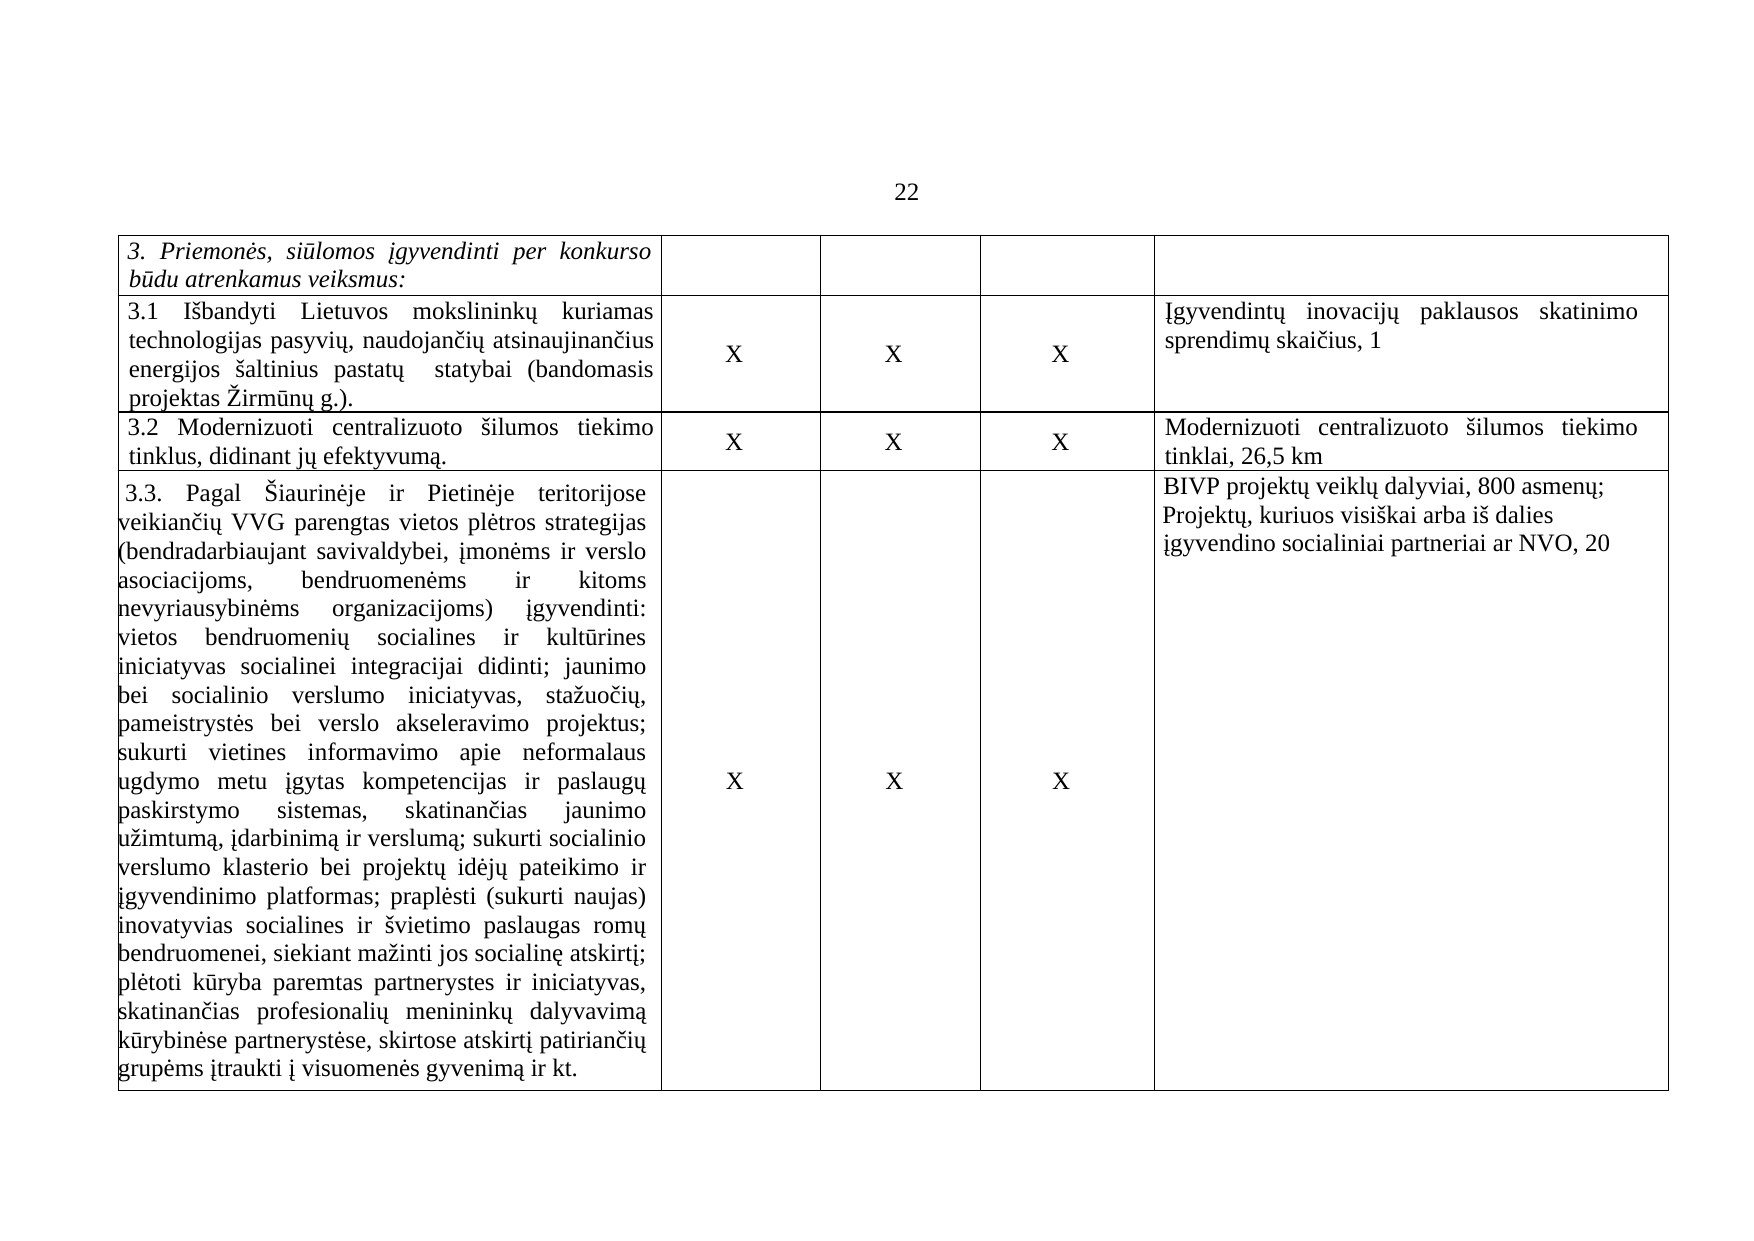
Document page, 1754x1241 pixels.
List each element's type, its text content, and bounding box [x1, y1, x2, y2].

table_cell X [662, 413, 820, 470]
table_cell 3.2 Modernizuoti centralizuoto šilumos tiekimo tinklus, didinant jų efektyvumą. [119, 413, 661, 470]
table_cell X [662, 471, 820, 1090]
table_cell 3. Priemonės, siūlomos įgyvendinti per konkurso būdu atrenkamus veiksmus: [119, 236, 661, 295]
table_cell X [981, 413, 1154, 470]
table_cell [981, 236, 1154, 295]
table_cell [662, 236, 820, 295]
table_cell X [981, 471, 1154, 1090]
table_cell X [662, 296, 820, 411]
table_cell 3.3. Pagal Šiaurinėje ir Pietinėje teritorijose veikiančių VVG parengtas vietos plėtros strategijas (bendradarbiaujant savivaldybei, įmonėms ir verslo asociacijoms, bendruomenėms ir kitoms nevyriausybinėms organizacijoms) įgyvendinti: vietos bendruomenių socialines ir kultūrines iniciatyvas socialinei integracijai didinti; jaunimo bei socialinio verslumo iniciatyvas, stažuočių, pameistrystės bei verslo akseleravimo projektus; sukurti vietines informavimo apie neformalaus ugdymo metu įgytas kompetencijas ir paslaugų paskirstymo sistemas, skatinančias jaunimo užimtumą, įdarbinimą ir verslumą; sukurti socialinio verslumo klasterio bei projektų idėjų pateikimo ir įgyvendinimo platformas; praplėsti (sukurti naujas) inovatyvias socialines ir švietimo paslaugas romų bendruomenei, siekiant mažinti jos socialinę atskirtį; plėtoti kūryba paremtas partnerystes ir iniciatyvas, skatinančias profesionalių menininkų dalyvavimą kūrybinėse partnerystėse, skirtose atskirtį patiriančių grupėms įtraukti į visuomenės gyvenimą ir kt. [119, 471, 661, 1090]
table_cell [1155, 236, 1668, 295]
table_cell Modernizuoti centralizuoto šilumos tiekimo tinklai, 26,5 km [1155, 413, 1668, 470]
table_cell X [821, 413, 980, 470]
table_cell 3.1 Išbandyti Lietuvos mokslininkų kuriamas technologijas pasyvių, naudojančių atsinaujinančius energijos šaltinius pastatų statybai (bandomasis projektas Žirmūnų g.). [119, 296, 661, 411]
table_cell [821, 236, 980, 295]
table_cell X [821, 471, 980, 1090]
table_cell BIVP projektų veiklų dalyviai, 800 asmenų; Projektų, kuriuos visiškai arba iš dalies įgyvendino socialiniai partneriai ar NVO, 20 [1155, 471, 1668, 1090]
table_cell Įgyvendintų inovacijų paklausos skatinimo sprendimų skaičius, 1 [1155, 296, 1668, 411]
table_cell X [981, 296, 1154, 411]
table_cell X [821, 296, 980, 411]
